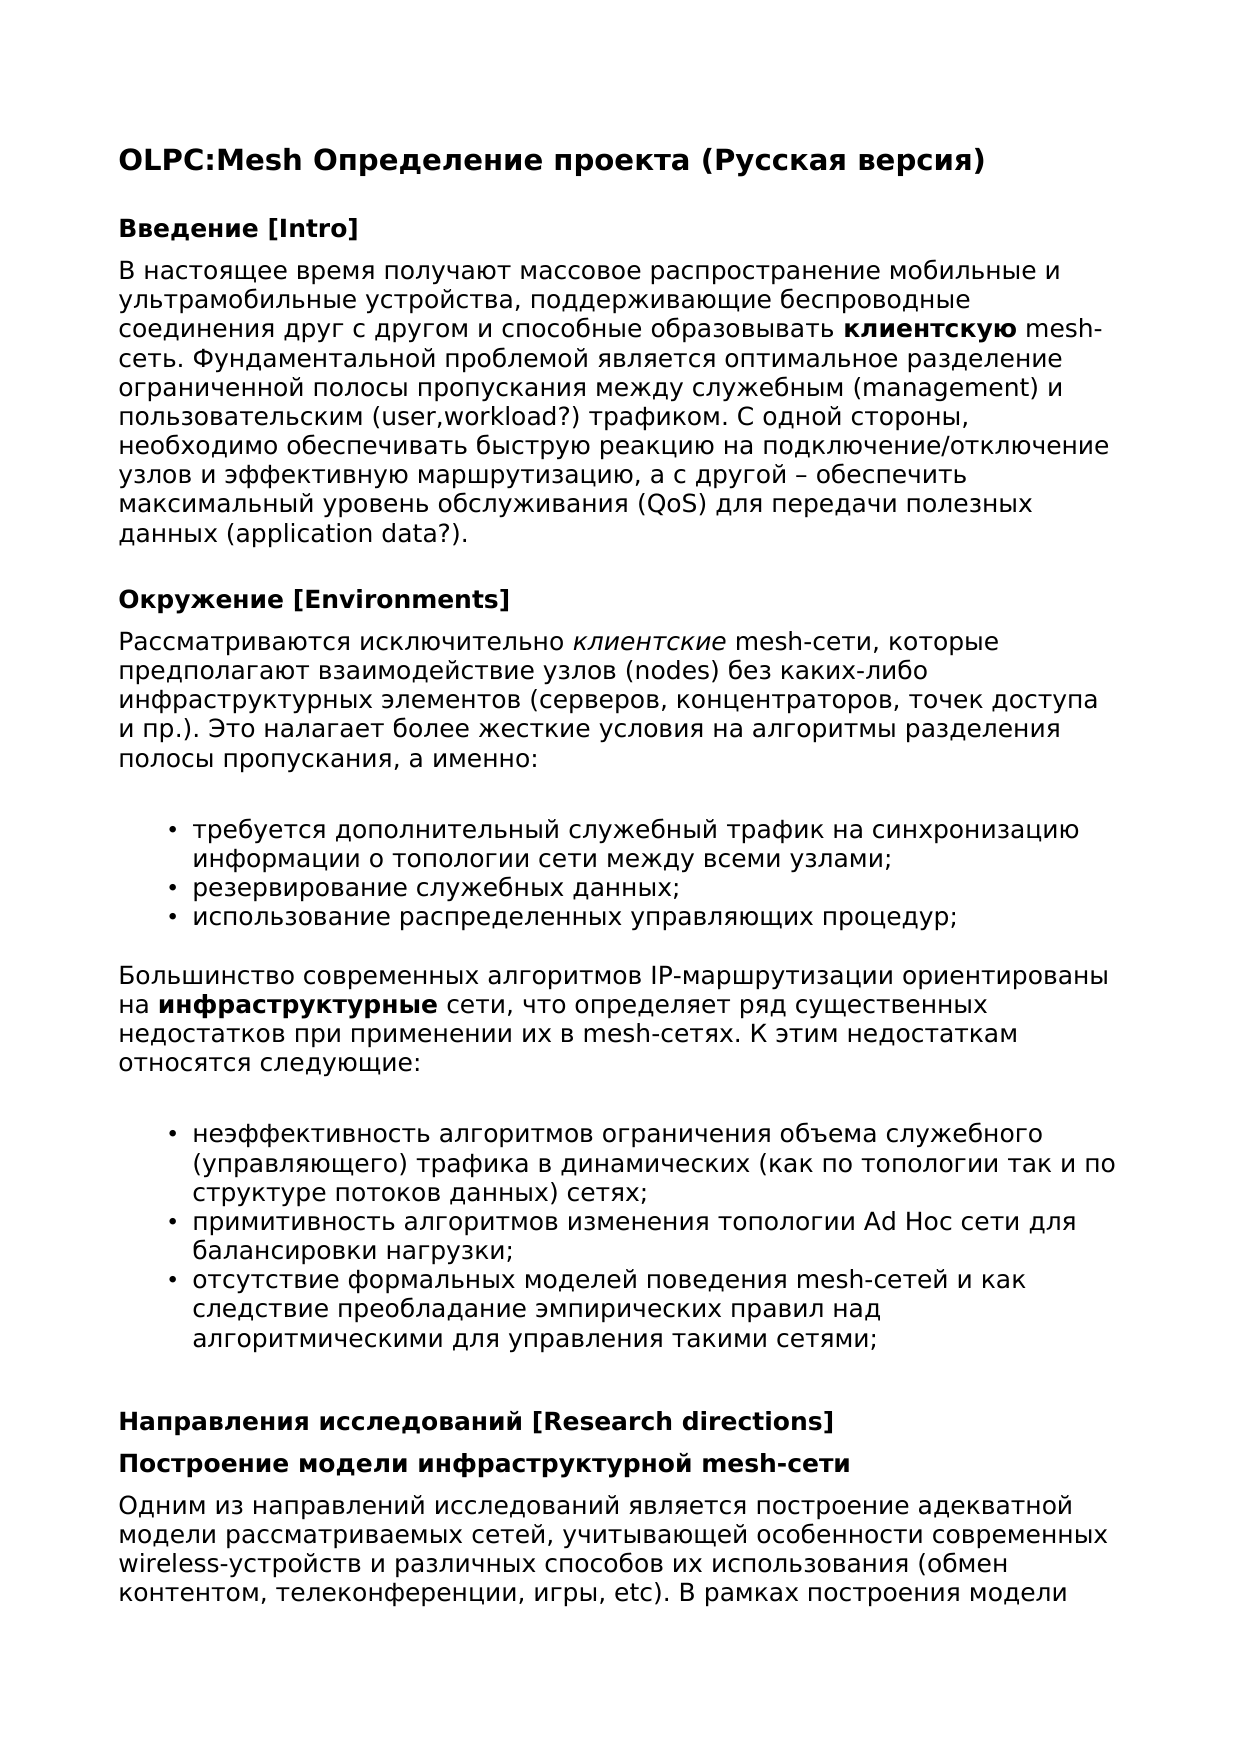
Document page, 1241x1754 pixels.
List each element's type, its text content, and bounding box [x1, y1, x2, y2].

list резервирование служебных данных; [177, 873, 1122, 902]
subtitle Направления исследований [Research directions] [118, 1407, 1122, 1437]
subtitle Окружение [Environments] [118, 585, 1122, 614]
text Одним из направлений исследований является построение адекватной модели рассматриваемых сетей, учитывающей особенности современных wireless-устройств и различных способов их использования (обмен контентом, телеконференции, игры, etc). В рамках построения модели [118, 1491, 1122, 1607]
text В настоящее время получают массовое распространение мобильные и ультрамобильные устройства, поддерживающие беспроводные соединения друг с другом и способные образовывать клиентскую mesh-сеть. Фундаментальной проблемой является оптимальное разделение ограниченной полосы пропускания между служебным (management) и пользовательским (user,workload?) трафиком. С одной стороны, необходимо обеспечивать быструю реакцию на подключение/отключение узлов и эффективную маршрутизацию, а с другой – обеспечить максимальный уровень обслуживания (QoS) для передачи полезных данных (application data?). [118, 256, 1122, 548]
text Рассматриваются исключительно клиентские mesh-сети, которые предполагают взаимодействие узлов (nodes) без каких-либо инфраструктурных элементов (серверов, концентраторов, точек доступа и пр.). Это налагает более жесткие условия на алгоритмы разделения полосы пропускания, а именно: [118, 627, 1122, 773]
text Большинство современных алгоритмов IP-маршрутизации ориентированы на инфраструктурные сети, что определяет ряд существенных недостатков при применении их в mesh-сетях. К этим недостаткам относятся следующие: [118, 961, 1122, 1078]
text Построение модели инфраструктурной mesh-сети [118, 1449, 1122, 1478]
subtitle Введение [Intro] [118, 214, 1122, 244]
list неэффективность алгоритмов ограничения объема служебного (управляющего) трафика в динамических (как по топологии так и по структуре потоков данных) сетях; [177, 1120, 1122, 1207]
list примитивность алгоритмов изменения топологии Ad Hoc сети для балансировки нагрузки; [177, 1207, 1122, 1266]
subtitle OLPC:Mesh Определение проекта (Русская версия) [118, 143, 1122, 177]
list использование распределенных управляющих процедур; [177, 902, 1122, 932]
list требуется дополнительный служебный трафик на синхронизацию информации о топологии сети между всеми узлами; [177, 815, 1122, 873]
list отсутствие формальных моделей поведения mesh-сетей и как следствие преобладание эмпирических правил над алгоритмическими для управления такими сетями; [177, 1266, 1122, 1353]
